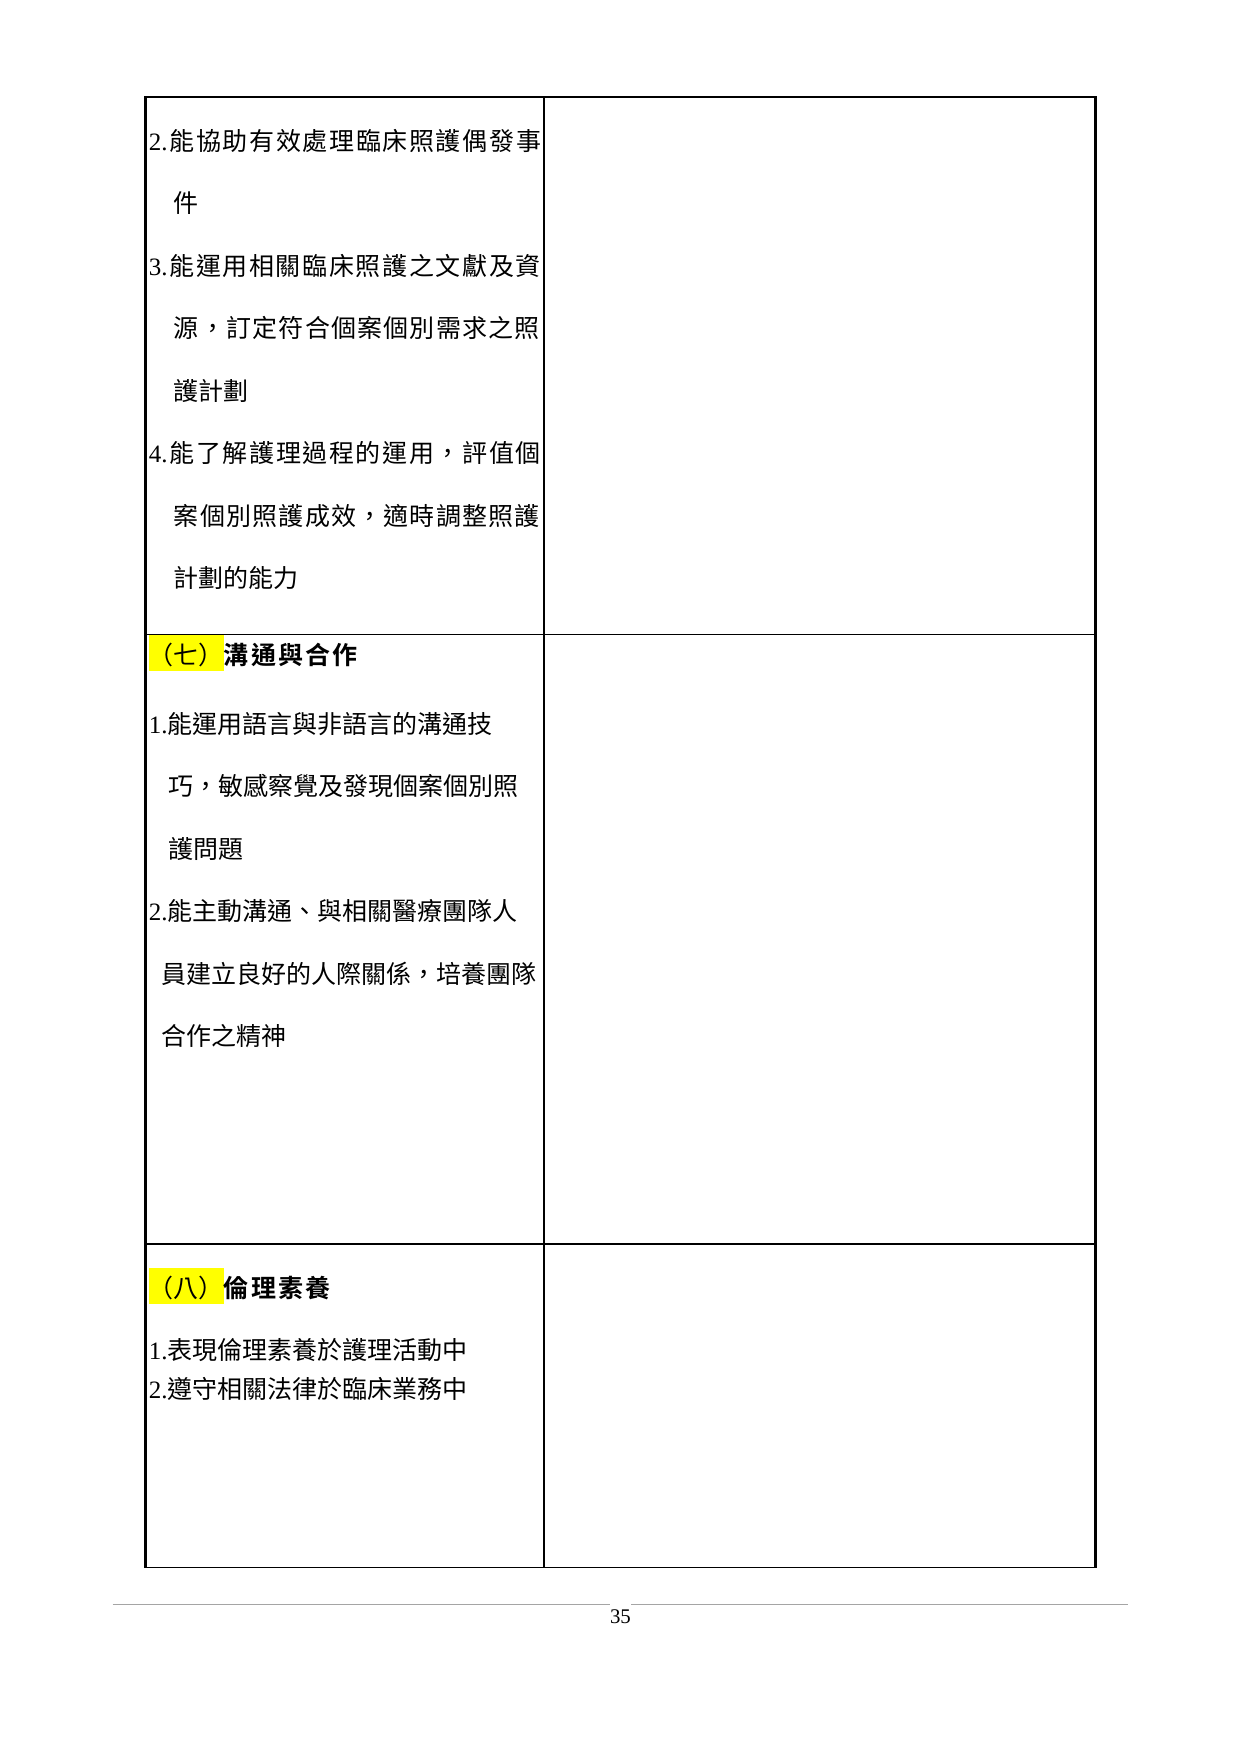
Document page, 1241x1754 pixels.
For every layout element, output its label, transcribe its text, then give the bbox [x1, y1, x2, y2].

table_cell （八）倫理素養 1.表現倫理素養於護理活動中 2.遵守相關法律於臨床業務中 [147, 1245, 543, 1567]
table_cell [545, 98, 1094, 634]
table_cell 2.能協助有效處理臨床照護偶發事件 3.能運用相關臨床照護之文獻及資源，訂定符合個案個別需求之照護計劃 4.能了解護理過程的運用，評值個案個別照護成效，適時調整照護計劃的能力 [147, 98, 543, 634]
table_cell （七）溝通與合作 1.能運用語言與非語言的溝通技巧，敏感察覺及發現個案個別照護問題 2.能主動溝通、與相關醫療團隊人員建立良好的人際關係，培養團隊合作之精神 [147, 635, 543, 1243]
table_cell [545, 635, 1094, 1243]
table_cell [545, 1245, 1094, 1567]
